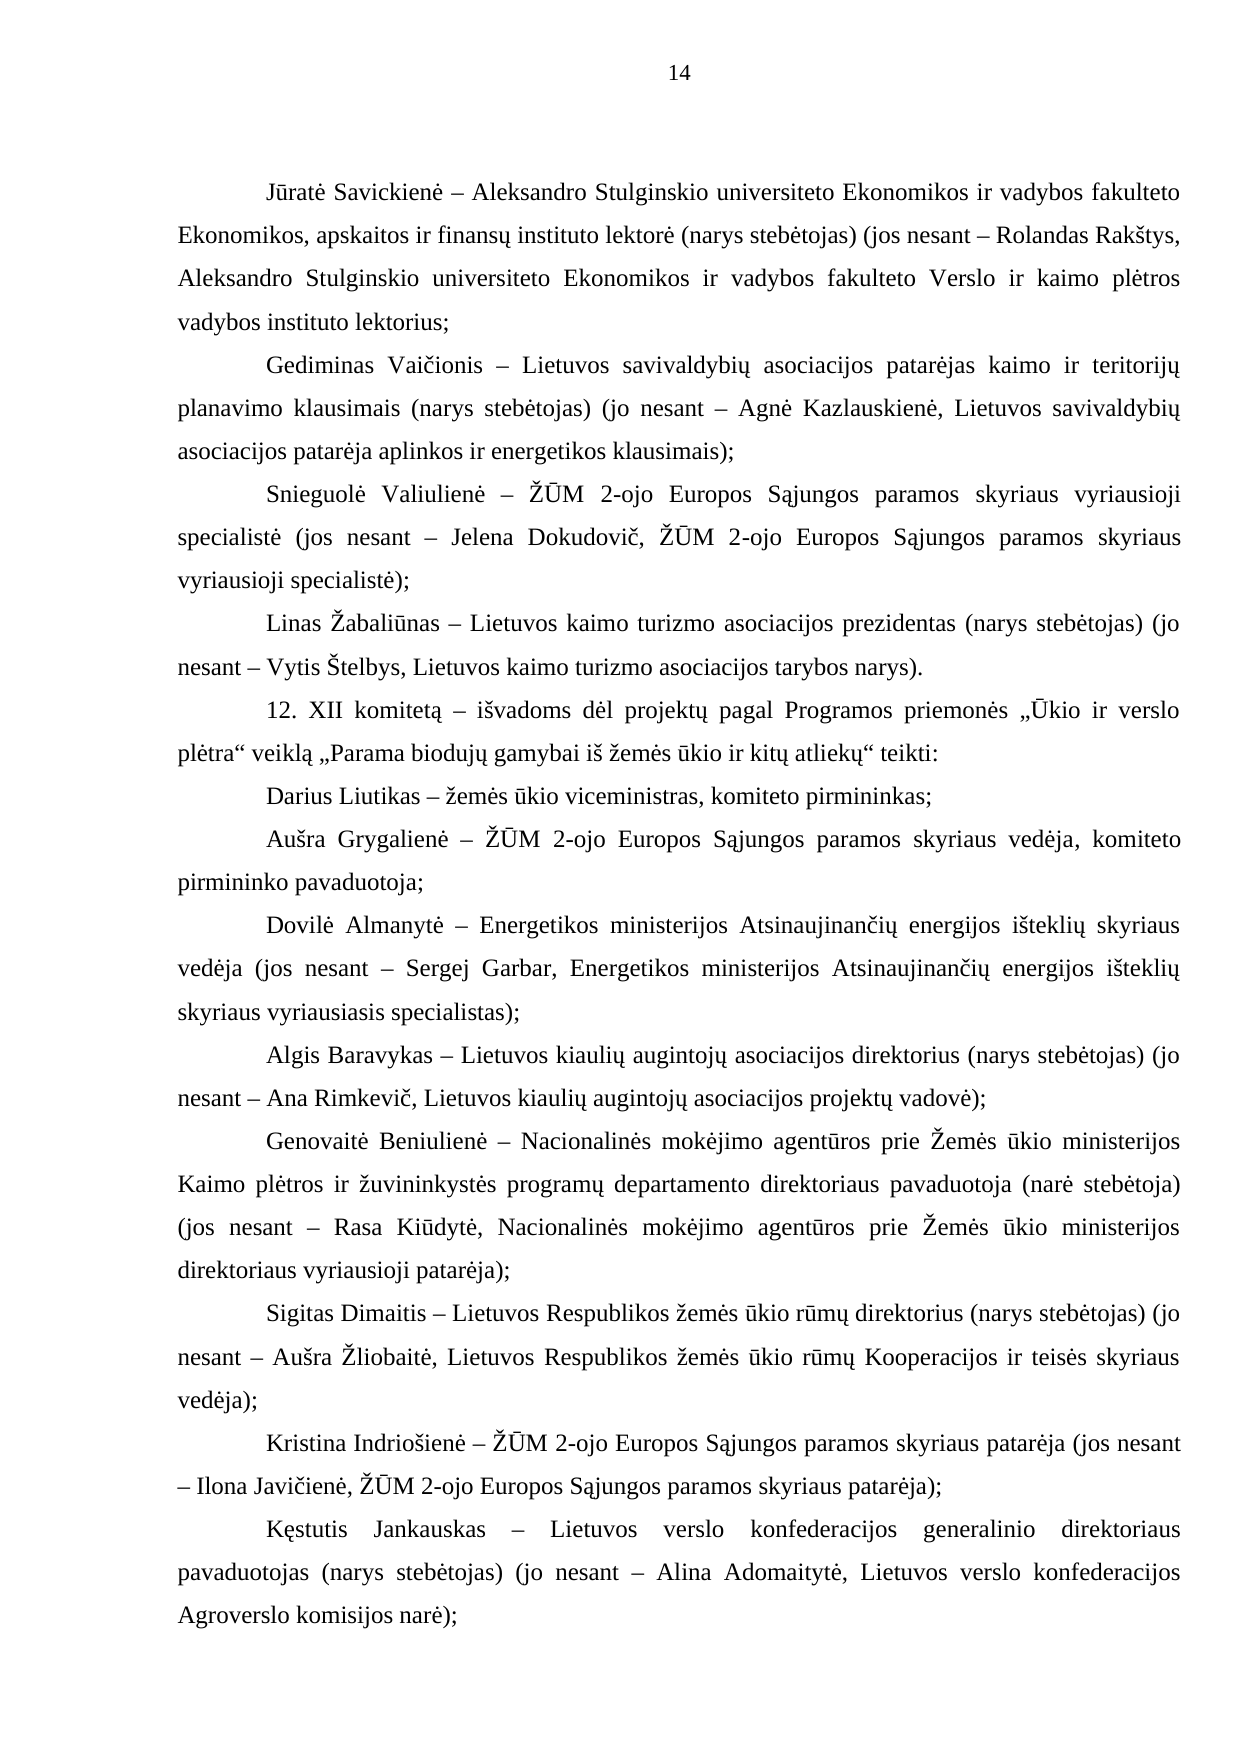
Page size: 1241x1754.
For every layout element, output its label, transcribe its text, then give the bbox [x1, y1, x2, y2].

text Darius Liutikas – žemės ūkio viceministras, komiteto pirmininkas; [177, 781, 1181, 810]
text Kęstutis Jankauskas – Lietuvos verslo konfederacijos generalinio direktoriaus pavaduotojas (narys stebėtojas) (jo nesant – Alina Adomaitytė, Lietuvos verslo konfederacijos Agroverslo komisijos narė); [177, 1514, 1181, 1629]
text Linas Žabaliūnas – Lietuvos kaimo turizmo asociacijos prezidentas (narys stebėtojas) (jo nesant – Vytis Štelbys, Lietuvos kaimo turizmo asociacijos tarybos narys). [177, 608, 1181, 680]
text Genovaitė Beniulienė – Nacionalinės mokėjimo agentūros prie Žemės ūkio ministerijos Kaimo plėtros ir žuvininkystės programų departamento direktoriaus pavaduotoja (narė stebėtoja) (jos nesant – Rasa Kiūdytė, Nacionalinės mokėjimo agentūros prie Žemės ūkio ministerijos direktoriaus vyriausioji patarėja); [177, 1126, 1181, 1284]
text Sigitas Dimaitis – Lietuvos Respublikos žemės ūkio rūmų direktorius (narys stebėtojas) (jo nesant – Aušra Žliobaitė, Lietuvos Respublikos žemės ūkio rūmų Kooperacijos ir teisės skyriaus vedėja); [177, 1298, 1181, 1413]
text Algis Baravykas – Lietuvos kiaulių augintojų asociacijos direktorius (narys stebėtojas) (jo nesant – Ana Rimkevič, Lietuvos kiaulių augintojų asociacijos projektų vadovė); [177, 1040, 1181, 1112]
text Gediminas Vaičionis – Lietuvos savivaldybių asociacijos patarėjas kaimo ir teritorijų planavimo klausimais (narys stebėtojas) (jo nesant – Agnė Kazlauskienė, Lietuvos savivaldybių asociacijos patarėja aplinkos ir energetikos klausimais); [177, 350, 1181, 465]
text Snieguolė Valiulienė – ŽŪM 2-ojo Europos Sąjungos paramos skyriaus vyriausioji specialistė (jos nesant – Jelena Dokudovič, ŽŪM 2-ojo Europos Sąjungos paramos skyriaus vyriausioji specialistė); [177, 479, 1181, 594]
text 12. XII komitetą – išvadoms dėl projektų pagal Programos priemonės „Ūkio ir verslo plėtra“ veiklą „Parama biodujų gamybai iš žemės ūkio ir kitų atliekų“ teikti: [177, 695, 1181, 767]
text Kristina Indriošienė – ŽŪM 2-ojo Europos Sąjungos paramos skyriaus patarėja (jos nesant – Ilona Javičienė, ŽŪM 2-ojo Europos Sąjungos paramos skyriaus patarėja); [177, 1428, 1181, 1500]
text Aušra Grygalienė – ŽŪM 2-ojo Europos Sąjungos paramos skyriaus vedėja, komiteto pirmininko pavaduotoja; [177, 824, 1181, 896]
text Dovilė Almanytė – Energetikos ministerijos Atsinaujinančių energijos išteklių skyriaus vedėja (jos nesant – Sergej Garbar, Energetikos ministerijos Atsinaujinančių energijos išteklių skyriaus vyriausiasis specialistas); [177, 910, 1181, 1025]
text Jūratė Savickienė – Aleksandro Stulginskio universiteto Ekonomikos ir vadybos fakulteto Ekonomikos, apskaitos ir finansų instituto lektorė (narys stebėtojas) (jos nesant – Rolandas Rakštys, Aleksandro Stulginskio universiteto Ekonomikos ir vadybos fakulteto Verslo ir kaimo plėtros vadybos instituto lektorius; [177, 177, 1181, 335]
